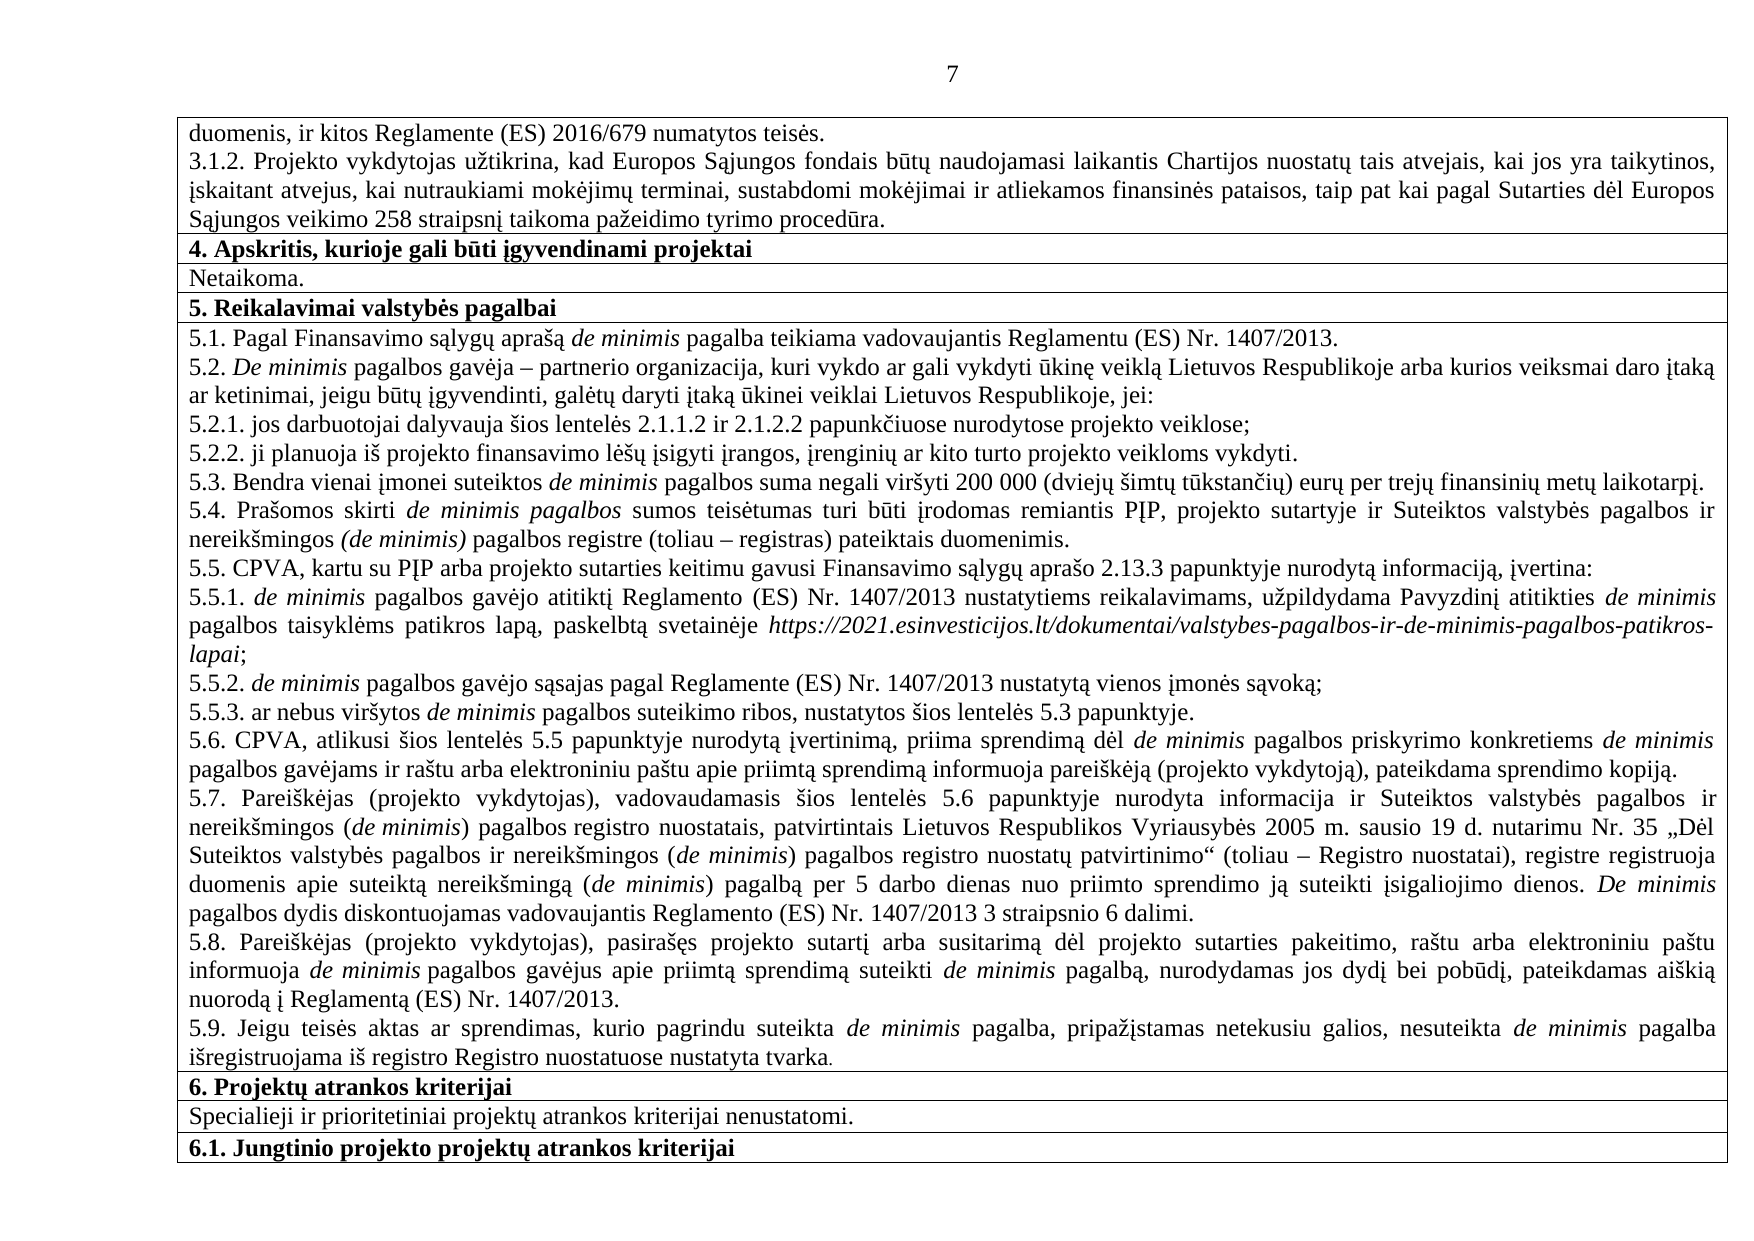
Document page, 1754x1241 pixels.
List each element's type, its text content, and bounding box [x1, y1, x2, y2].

table_cell 5. Reikalavimai valstybės pagalbai [178, 293, 1727, 322]
table_cell Netaikoma. [178, 264, 1727, 292]
table_cell Specialieji ir prioritetiniai projektų atrankos kriterijai nenustatomi. [178, 1101, 1727, 1132]
table_cell 6. Projektų atrankos kriterijai [178, 1072, 1727, 1100]
table_cell 5.1. Pagal Finansavimo sąlygų aprašą de minimis pagalba teikiama vadovaujantis Reglamentu (ES) Nr. 1407/2013. 5.2. De minimis pagalbos gavėja – partnerio organizacija, kuri vykdo ar gali vykdyti ūkinę veiklą Lietuvos Respublikoje arba kurios veiksmai daro įtaką ar ketinimai, jeigu būtų įgyvendinti, galėtų daryti įtaką ūkinei veiklai Lietuvos Respublikoje, jei: 5.2.1. jos darbuotojai dalyvauja šios lentelės 2.1.1.2 ir 2.1.2.2 papunkčiuose nurodytose projekto veiklose; 5.2.2. ji planuoja iš projekto finansavimo lėšų įsigyti įrangos, įrenginių ar kito turto projekto veikloms vykdyti. 5.3. Bendra vienai įmonei suteiktos de minimis pagalbos suma negali viršyti 200 000 (dviejų šimtų tūkstančių) eurų per trejų finansinių metų laikotarpį. 5.4. Prašomos skirti de minimis pagalbos sumos teisėtumas turi būti įrodomas remiantis PĮP, projekto sutartyje ir Suteiktos valstybės pagalbos ir nereikšmingos (de minimis) pagalbos registre (toliau – registras) pateiktais duomenimis. 5.5. CPVA, kartu su PĮP arba projekto sutarties keitimu gavusi Finansavimo sąlygų aprašo 2.13.3 papunktyje nurodytą informaciją, įvertina: 5.5.1. de minimis pagalbos gavėjo atitiktį Reglamento (ES) Nr. 1407/2013 nustatytiems reikalavimams, užpildydama Pavyzdinį atitikties de minimis pagalbos taisyklėms patikros lapą, paskelbtą svetainėje https://2021.esinvesticijos.lt/dokumentai/valstybes-pagalbos-ir-de-minimis-pagalbos-patikros-lapai; 5.5.2. de minimis pagalbos gavėjo sąsajas pagal Reglamente (ES) Nr. 1407/2013 nustatytą vienos įmonės sąvoką; 5.5.3. ar nebus viršytos de minimis pagalbos suteikimo ribos, nustatytos šios lentelės 5.3 papunktyje. 5.6. CPVA, atlikusi šios lentelės 5.5 papunktyje nurodytą įvertinimą, priima sprendimą dėl de minimis pagalbos priskyrimo konkretiems de minimis pagalbos gavėjams ir raštu arba elektroniniu paštu apie priimtą sprendimą informuoja pareiškėją (projekto vykdytoją), pateikdama sprendimo kopiją. 5.7. Pareiškėjas (projekto vykdytojas), vadovaudamasis šios lentelės 5.6 papunktyje nurodyta informacija ir Suteiktos valstybės pagalbos ir nereikšmingos (de minimis) pagalbos registro nuostatais, patvirtintais Lietuvos Respublikos Vyriausybės 2005 m. sausio 19 d. nutarimu Nr. 35 „Dėl Suteiktos valstybės pagalbos ir nereikšmingos (de minimis) pagalbos registro nuostatų patvirtinimo“ (toliau – Registro nuostatai), registre registruoja duomenis apie suteiktą nereikšmingą (de minimis) pagalbą per 5 darbo dienas nuo priimto sprendimo ją suteikti įsigaliojimo dienos. De minimis pagalbos dydis diskontuojamas vadovaujantis Reglamento (ES) Nr. 1407/2013 3 straipsnio 6 dalimi. 5.8. Pareiškėjas (projekto vykdytojas), pasirašęs projekto sutartį arba susitarimą dėl projekto sutarties pakeitimo, raštu arba elektroniniu paštu informuoja de minimis pagalbos gavėjus apie priimtą sprendimą suteikti de minimis pagalbą, nurodydamas jos dydį bei pobūdį, pateikdamas aiškią nuorodą į Reglamentą (ES) Nr. 1407/2013. 5.9. Jeigu teisės aktas ar sprendimas, kurio pagrindu suteikta de minimis pagalba, pripažįstamas netekusiu galios, nesuteikta de minimis pagalba išregistruojama iš registro Registro nuostatuose nustatyta tvarka. [178, 323, 1727, 1071]
table_cell 6.1. Jungtinio projekto projektų atrankos kriterijai [178, 1133, 1727, 1162]
table_cell 4. Apskritis, kurioje gali būti įgyvendinami projektai [178, 234, 1727, 262]
table_cell duomenis, ir kitos Reglamente (ES) 2016/679 numatytos teisės. 3.1.2. Projekto vykdytojas užtikrina, kad Europos Sąjungos fondais būtų naudojamasi laikantis Chartijos nuostatų tais atvejais, kai jos yra taikytinos, įskaitant atvejus, kai nutraukiami mokėjimų terminai, sustabdomi mokėjimai ir atliekamos finansinės pataisos, taip pat kai pagal Sutarties dėl Europos Sąjungos veikimo 258 straipsnį taikoma pažeidimo tyrimo procedūra. [178, 118, 1727, 233]
